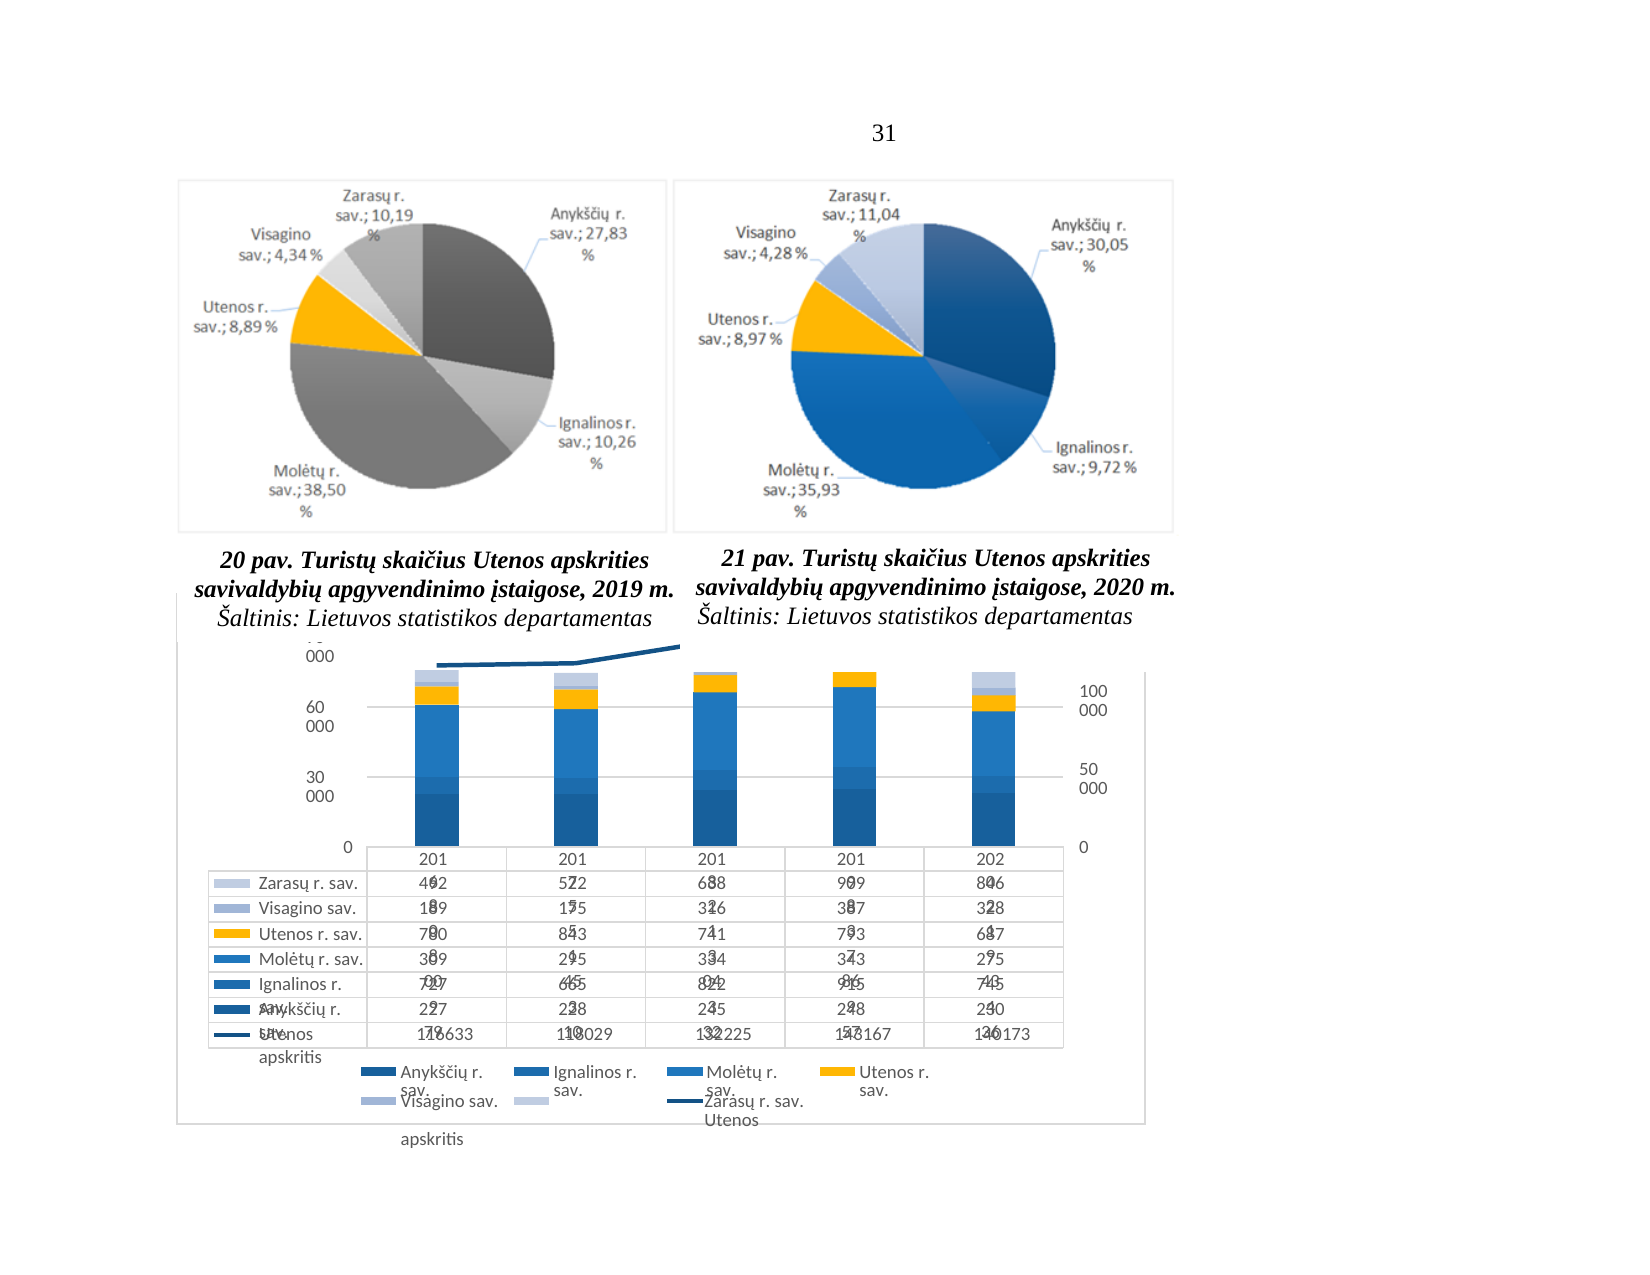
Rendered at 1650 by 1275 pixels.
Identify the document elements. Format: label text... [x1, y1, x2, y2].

text Šaltinis: Lietuvos statistikos departamentas [695, 601, 1138, 630]
text 21 pav. Turistų skaičius Utenos apskrities savivaldybių apgyvendinimo įstaigose, 2020 m. [695, 543, 1179, 601]
text Šaltinis: Lietuvos statistikos departamentas [192, 603, 680, 631]
text 20 pav. Turistų skaičius Utenos apskrities savivaldybių apgyvendinimo įstaigose, 2019 m. [192, 545, 680, 603]
